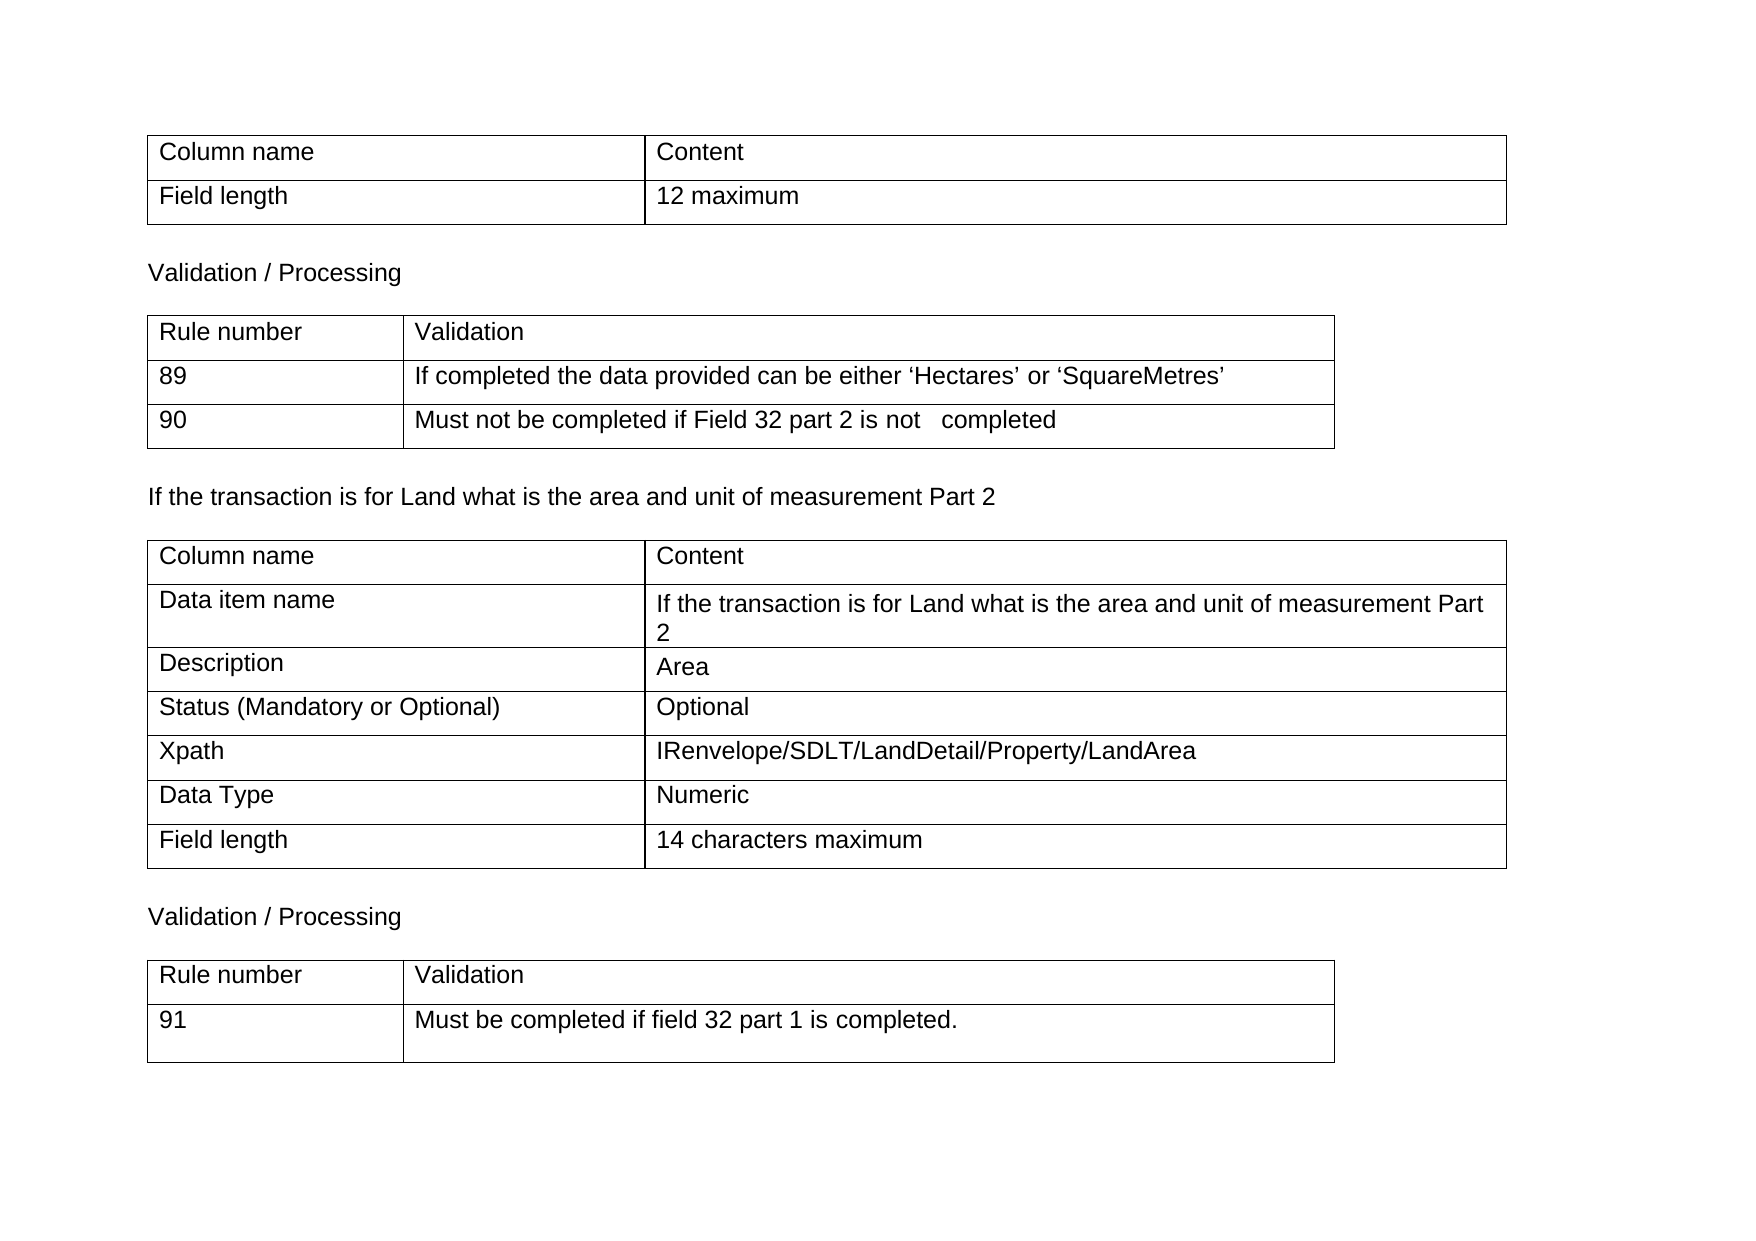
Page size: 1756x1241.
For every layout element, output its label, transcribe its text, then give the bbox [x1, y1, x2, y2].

table_header Content [646, 541, 1506, 584]
table_cell If completed the data provided can be either ‘Hectares’ or ‘SquareMetres’ [404, 361, 1334, 404]
table_header Column name [148, 136, 644, 180]
table_cell If the transaction is for Land what is the area and unit of measurement Part 2 [646, 585, 1506, 647]
subtitle Validation / Processing [148, 258, 1515, 287]
table_cell 90 [148, 405, 403, 448]
table_header Validation [404, 316, 1334, 360]
table_cell Numeric [646, 781, 1506, 824]
table_cell Data Type [148, 781, 644, 824]
subtitle If the transaction is for Land what is the area and unit of measurement Part 2 [148, 482, 1515, 511]
table_cell IRenvelope/SDLT/LandDetail/Property/LandArea [646, 736, 1506, 779]
table_cell 12 maximum [646, 181, 1506, 224]
table_cell Must not be completed if Field 32 part 2 is not completed [404, 405, 1334, 448]
table_cell Field length [148, 825, 644, 868]
table_cell 14 characters maximum [646, 825, 1506, 868]
table_header Rule number [148, 961, 403, 1004]
table_cell Description [148, 648, 644, 691]
table_header Rule number [148, 316, 403, 360]
table_header Content [646, 136, 1506, 180]
table_cell 91 [148, 1005, 403, 1062]
table_cell Must be completed if field 32 part 1 is completed. [404, 1005, 1334, 1062]
table_cell Optional [646, 692, 1506, 735]
subtitle Validation / Processing [148, 902, 1515, 931]
table_cell Xpath [148, 736, 644, 779]
table_cell Status (Mandatory or Optional) [148, 692, 644, 735]
table_header Column name [148, 541, 644, 584]
table_cell Area [646, 648, 1506, 691]
table_cell Data item name [148, 585, 644, 647]
table_cell 89 [148, 361, 403, 404]
table_cell Field length [148, 181, 644, 224]
table_header Validation [404, 961, 1334, 1004]
